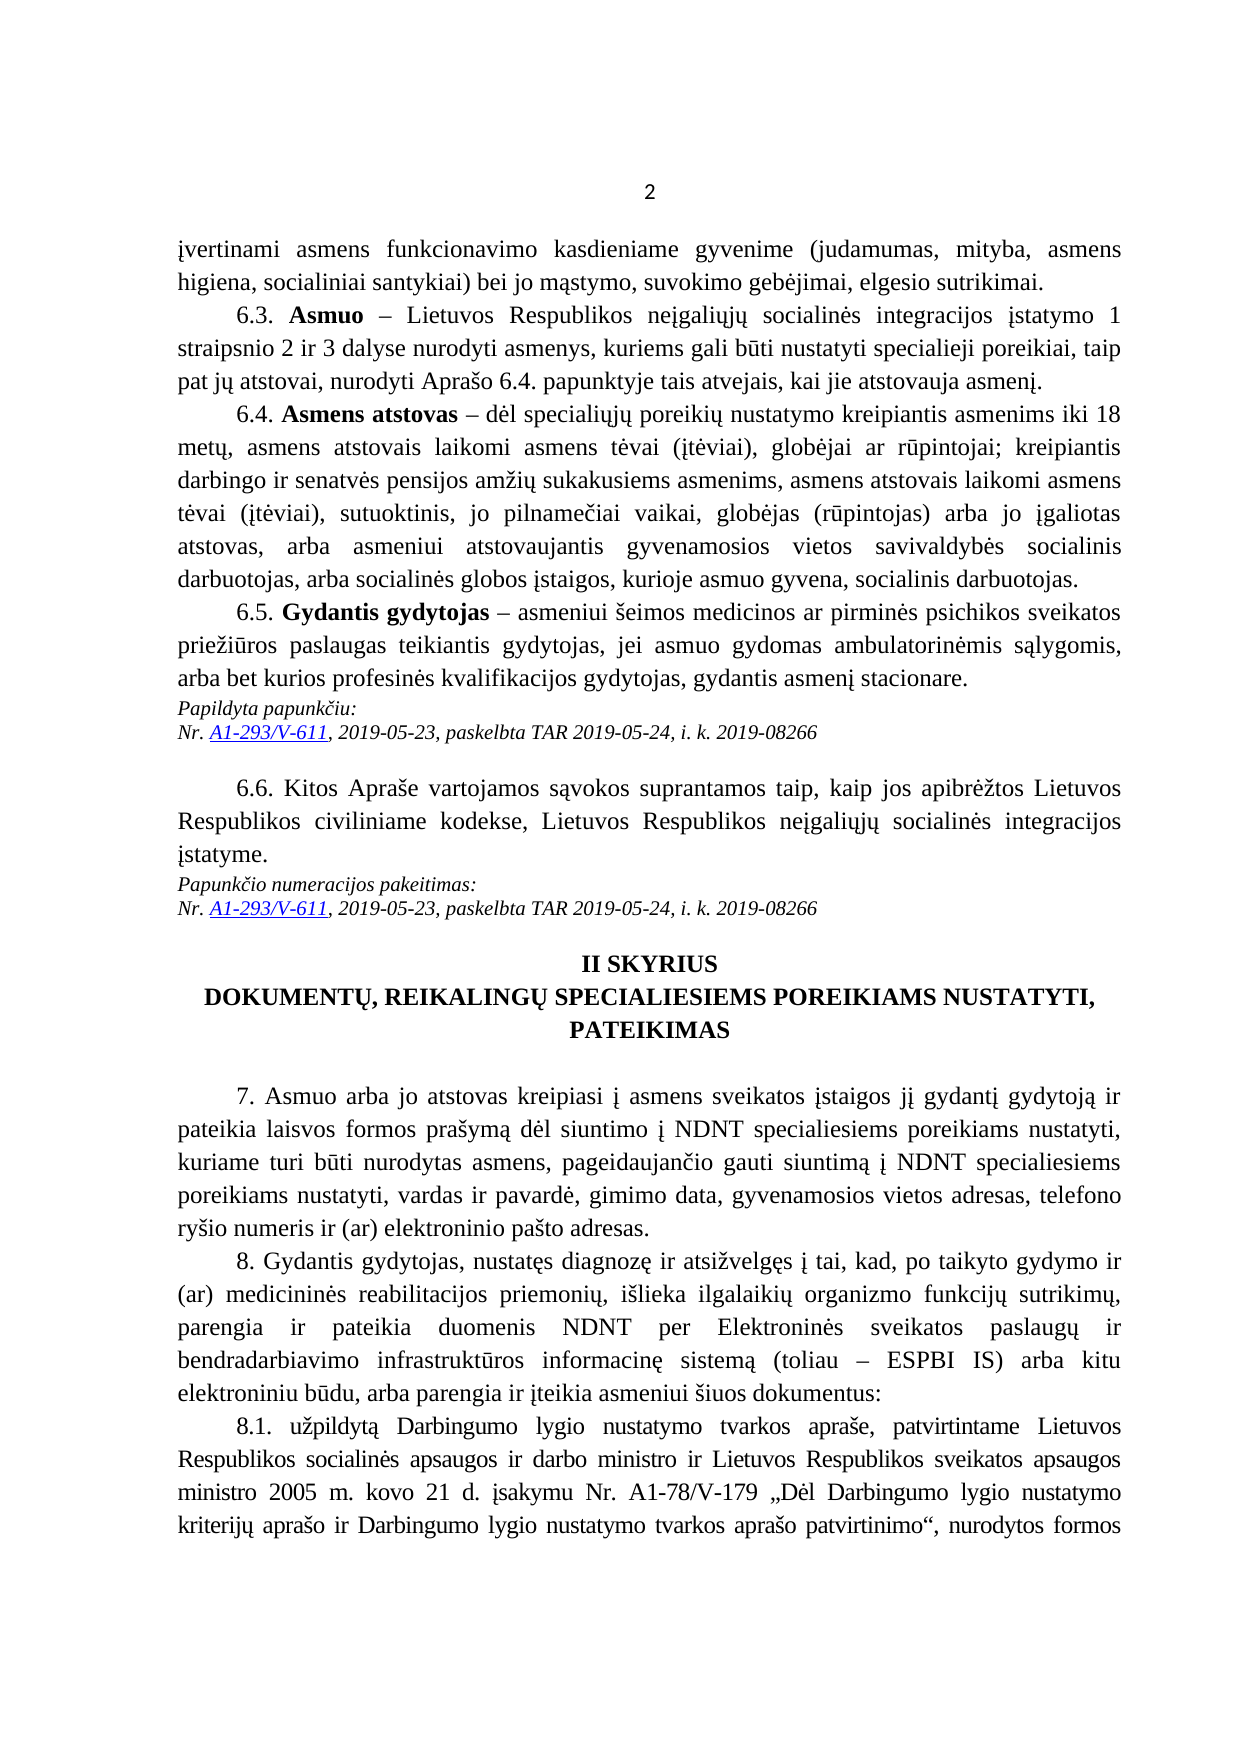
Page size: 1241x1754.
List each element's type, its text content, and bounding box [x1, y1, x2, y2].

text 8. Gydantis gydytojas, nustatęs diagnozę ir atsižvelgęs į tai, kad, po taikyto gydymo ir (ar) medicininės reabilitacijos priemonių, išlieka ilgalaikių organizmo funkcijų sutrikimų, parengia ir pateikia duomenis NDNT per Elektroninės sveikatos paslaugų ir bendradarbiavimo infrastruktūros informacinę sistemą (toliau – ESPBI IS) arba kitu elektroniniu būdu, arba parengia ir įteikia asmeniui šiuos dokumentus: [177, 1246, 1122, 1407]
text Papunkčio numeracijos pakeitimas: [177, 872, 1122, 896]
text II SKYRIUS [177, 949, 1122, 977]
text 8.1. užpildytą Darbingumo lygio nustatymo tvarkos apraše, patvirtintame Lietuvos Respublikos socialinės apsaugos ir darbo ministro ir Lietuvos Respublikos sveikatos apsaugos ministro 2005 m. kovo 21 d. įsakymu Nr. A1-78/V-179 „Dėl Darbingumo lygio nustatymo kriterijų aprašo ir Darbingumo lygio nustatymo tvarkos aprašo patvirtinimo“, nurodytos formos [177, 1411, 1122, 1539]
text 6.6. Kitos Apraše vartojamos sąvokos suprantamos taip, kaip jos apibrėžtos Lietuvos Respublikos civiliniame kodekse, Lietuvos Respublikos neįgaliųjų socialinės integracijos įstatyme. [177, 773, 1122, 868]
text įvertinami asmens funkcionavimo kasdieniame gyvenime (judamumas, mityba, asmens higiena, socialiniai santykiai) bei jo mąstymo, suvokimo gebėjimai, elgesio sutrikimai. [177, 234, 1122, 295]
text 7. Asmuo arba jo atstovas kreipiasi į asmens sveikatos įstaigos jį gydantį gydytoją ir pateikia laisvos formos prašymą dėl siuntimo į NDNT specialiesiems poreikiams nustatyti, kuriame turi būti nurodytas asmens, pageidaujančio gauti siuntimą į NDNT specialiesiems poreikiams nustatyti, vardas ir pavardė, gimimo data, gyvenamosios vietos adresas, telefono ryšio numeris ir (ar) elektroninio pašto adresas. [177, 1081, 1122, 1242]
text 6.5. Gydantis gydytojas – asmeniui šeimos medicinos ar pirminės psichikos sveikatos priežiūros paslaugas teikiantis gydytojas, jei asmuo gydomas ambulatorinėmis sąlygomis, arba bet kurios profesinės kvalifikacijos gydytojas, gydantis asmenį stacionare. [177, 597, 1122, 692]
text DOKUMENTŲ, REIKALINGŲ SPECIALIESIEMS POREIKIAMS NUSTATYTI, PATEIKIMAS [177, 982, 1122, 1043]
text Nr. A1-293/V-611, 2019-05-23, paskelbta TAR 2019-05-24, i. k. 2019-08266 [177, 896, 1122, 920]
text Papildyta papunkčiu: [177, 696, 1122, 720]
text 6.3. Asmuo – Lietuvos Respublikos neįgaliųjų socialinės integracijos įstatymo 1 straipsnio 2 ir 3 dalyse nurodyti asmenys, kuriems gali būti nustatyti specialieji poreikiai, taip pat jų atstovai, nurodyti Aprašo 6.4. papunktyje tais atvejais, kai jie atstovauja asmenį. [177, 300, 1122, 394]
text Nr. A1-293/V-611, 2019-05-23, paskelbta TAR 2019-05-24, i. k. 2019-08266 [177, 720, 1122, 744]
text 6.4. Asmens atstovas – dėl specialiųjų poreikių nustatymo kreipiantis asmenims iki 18 metų, asmens atstovais laikomi asmens tėvai (įtėviai), globėjai ar rūpintojai; kreipiantis darbingo ir senatvės pensijos amžių sukakusiems asmenims, asmens atstovais laikomi asmens tėvai (įtėviai), sutuoktinis, jo pilnamečiai vaikai, globėjas (rūpintojas) arba jo įgaliotas atstovas, arba asmeniui atstovaujantis gyvenamosios vietos savivaldybės socialinis darbuotojas, arba socialinės globos įstaigos, kurioje asmuo gyvena, socialinis darbuotojas. [177, 399, 1122, 593]
